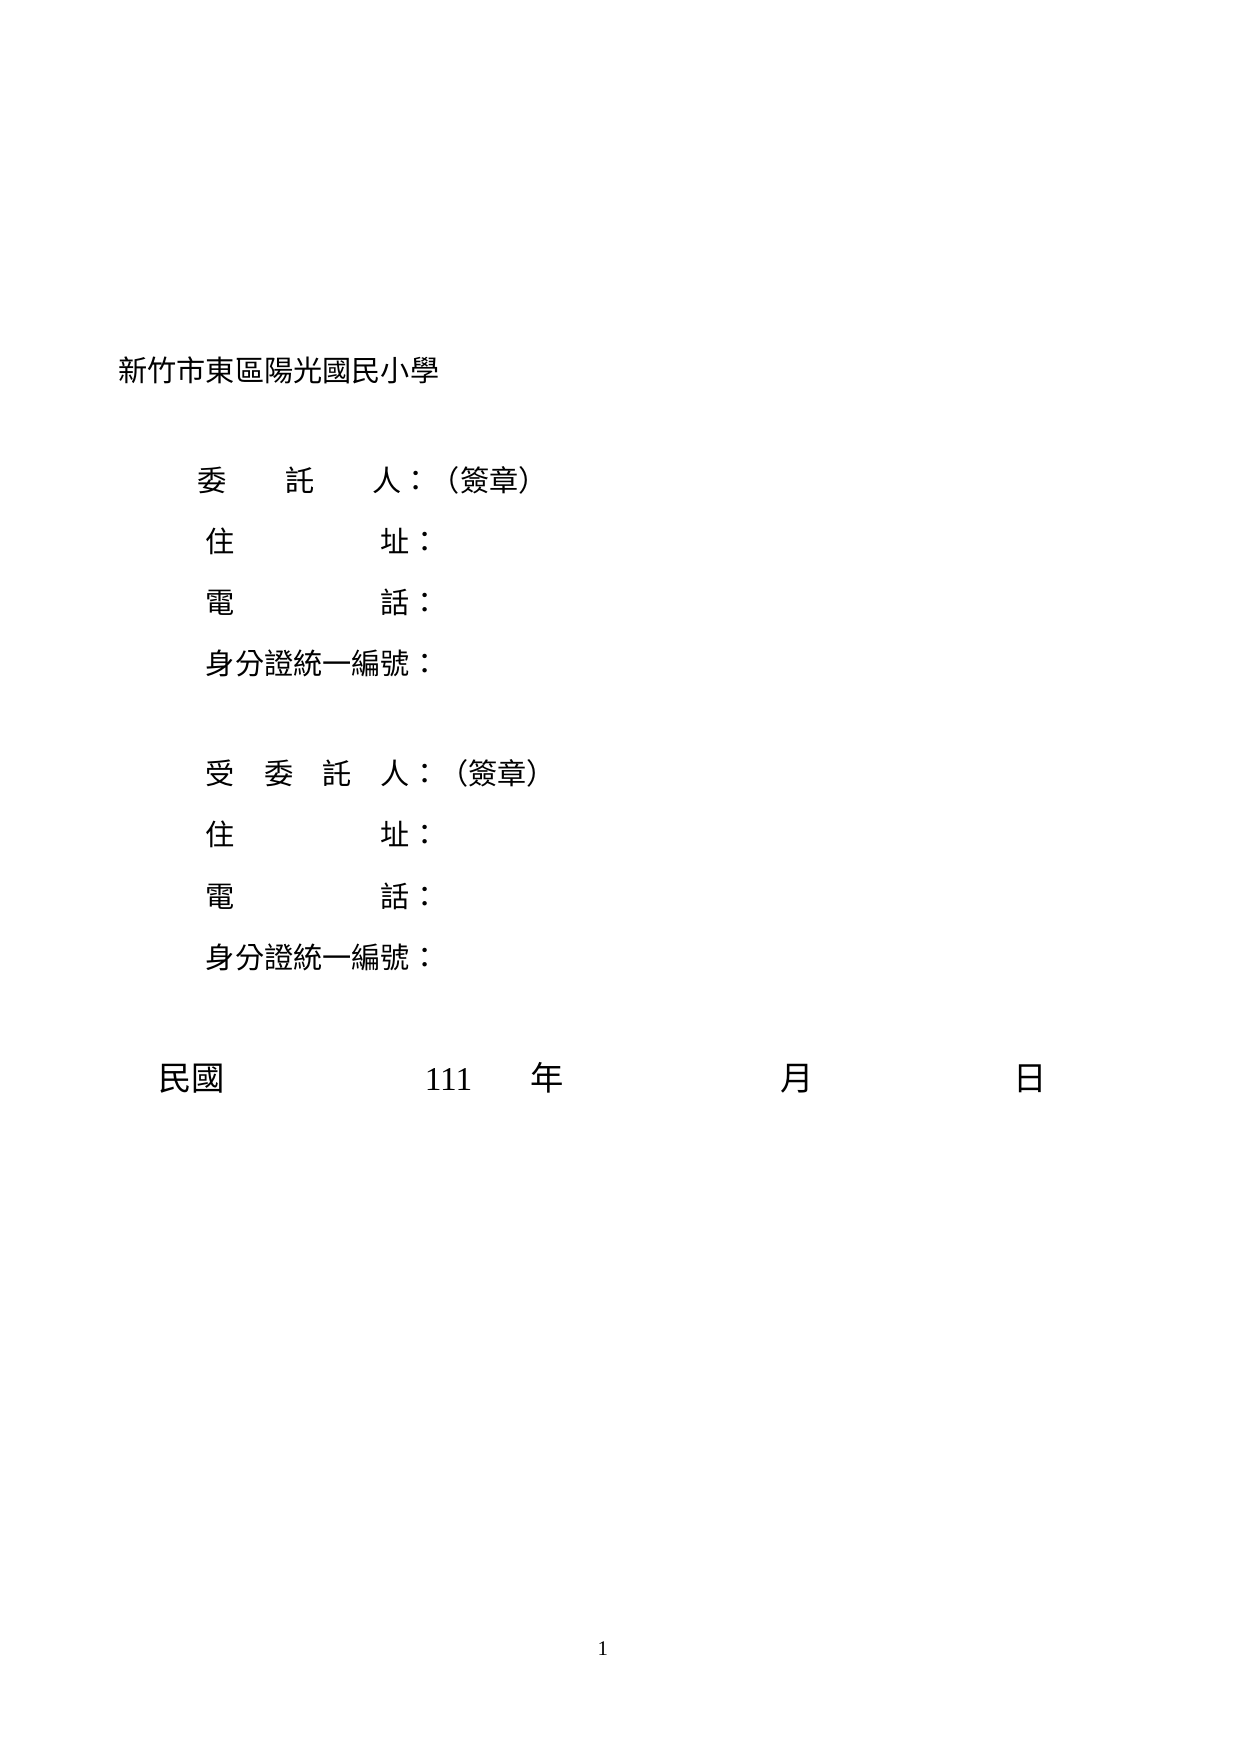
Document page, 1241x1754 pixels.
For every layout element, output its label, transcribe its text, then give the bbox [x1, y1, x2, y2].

text 電 話： [118, 580, 1087, 622]
text 住 址： [118, 812, 1087, 854]
text 新竹市東區陽光國民小學 [118, 347, 1087, 390]
text 受 委 託 人：（簽章） [118, 751, 1087, 793]
text 委 託 人：（簽章） [118, 457, 1087, 499]
text 身分證統一編號： [118, 934, 1087, 977]
text 電 話： [118, 873, 1087, 916]
text 住 址： [118, 518, 1087, 561]
text 民國 111 年 月 日 [118, 1051, 1087, 1099]
text 身分證統一編號： [118, 641, 1087, 683]
